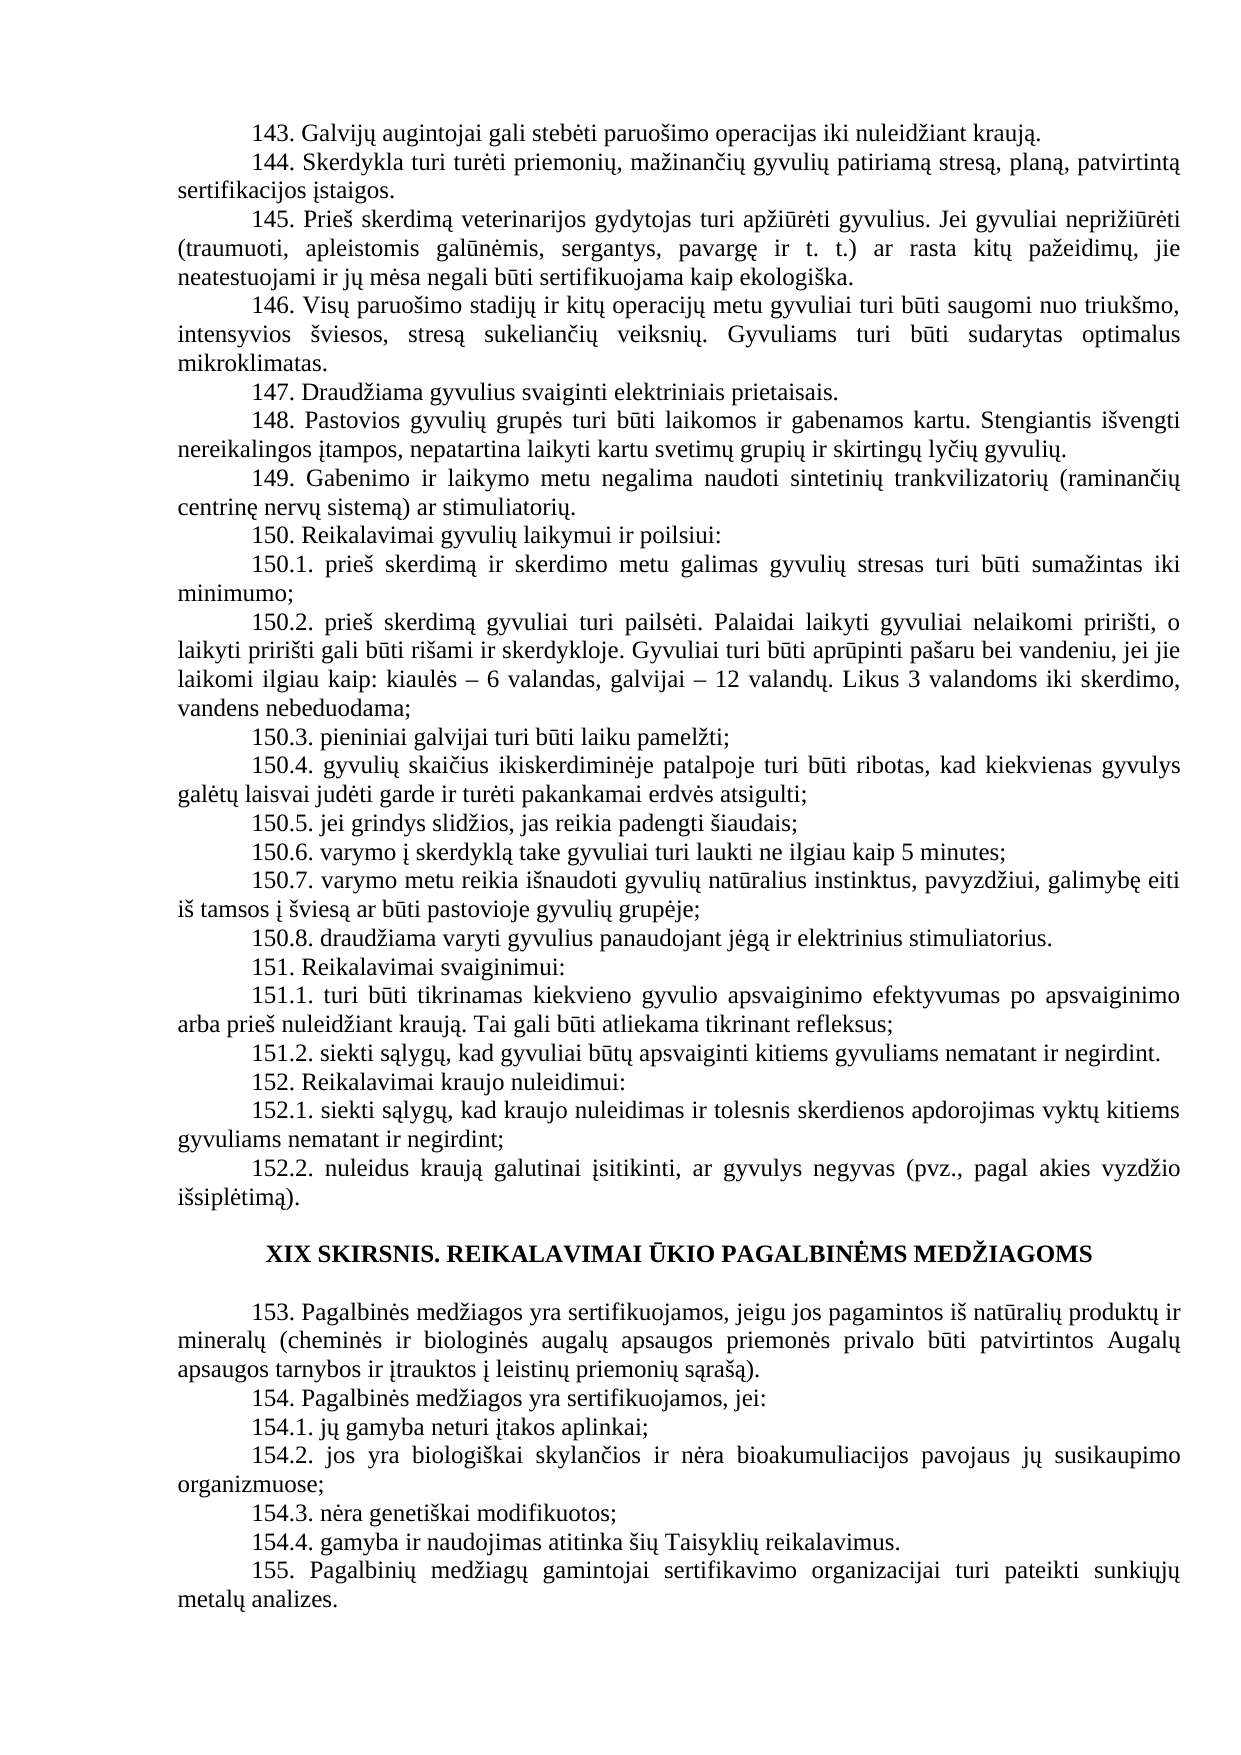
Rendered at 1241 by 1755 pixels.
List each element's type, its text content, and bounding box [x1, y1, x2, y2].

text 154.3. nėra genetiškai modifikuotos; [177, 1498, 1181, 1527]
text 148. Pastovios gyvulių grupės turi būti laikomos ir gabenamos kartu. Stengiantis išvengti nereikalingos įtampos, nepatartina laikyti kartu svetimų grupių ir skirtingų lyčių gyvulių. [177, 406, 1181, 463]
text 150.6. varymo į skerdyklą take gyvuliai turi laukti ne ilgiau kaip 5 minutes; [177, 837, 1181, 866]
text 151. Reikalavimai svaiginimui: [177, 952, 1181, 981]
text 150.7. varymo metu reikia išnaudoti gyvulių natūralius instinktus, pavyzdžiui, galimybę eiti iš tamsos į šviesą ar būti pastovioje gyvulių grupėje; [177, 866, 1181, 923]
text XIX SKIRSNIS. REIKALAVIMAI ŪKIO PAGALBINĖMS MEDŽIAGOMS [177, 1239, 1181, 1268]
text 144. Skerdykla turi turėti priemonių, mažinančių gyvulių patiriamą stresą, planą, patvirtintą sertifikacijos įstaigos. [177, 147, 1181, 204]
text 154.1. jų gamyba neturi įtakos aplinkai; [177, 1412, 1181, 1441]
text 152. Reikalavimai kraujo nuleidimui: [177, 1067, 1181, 1096]
text 154.4. gamyba ir naudojimas atitinka šių Taisyklių reikalavimus. [177, 1527, 1181, 1556]
text 147. Draudžiama gyvulius svaiginti elektriniais prietaisais. [177, 377, 1181, 406]
text 153. Pagalbinės medžiagos yra sertifikuojamos, jeigu jos pagamintos iš natūralių produktų ir mineralų (cheminės ir biologinės augalų apsaugos priemonės privalo būti patvirtintos Augalų apsaugos tarnybos ir įtrauktos į leistinų priemonių sąrašą). [177, 1297, 1181, 1383]
text 151.1. turi būti tikrinamas kiekvieno gyvulio apsvaiginimo efektyvumas po apsvaiginimo arba prieš nuleidžiant kraują. Tai gali būti atliekama tikrinant refleksus; [177, 981, 1181, 1038]
text 150.5. jei grindys slidžios, jas reikia padengti šiaudais; [177, 808, 1181, 837]
text 150.1. prieš skerdimą ir skerdimo metu galimas gyvulių stresas turi būti sumažintas iki minimumo; [177, 549, 1181, 607]
text 152.1. siekti sąlygų, kad kraujo nuleidimas ir tolesnis skerdienos apdorojimas vyktų kitiems gyvuliams nematant ir negirdint; [177, 1096, 1181, 1153]
text 150.3. pieniniai galvijai turi būti laiku pamelžti; [177, 722, 1181, 751]
text 143. Galvijų augintojai gali stebėti paruošimo operacijas iki nuleidžiant kraują. [177, 118, 1181, 147]
text 150.8. draudžiama varyti gyvulius panaudojant jėgą ir elektrinius stimuliatorius. [177, 923, 1181, 952]
text 155. Pagalbinių medžiagų gamintojai sertifikavimo organizacijai turi pateikti sunkiųjų metalų analizes. [177, 1556, 1181, 1613]
text 150.4. gyvulių skaičius ikiskerdiminėje patalpoje turi būti ribotas, kad kiekvienas gyvulys galėtų laisvai judėti garde ir turėti pakankamai erdvės atsigulti; [177, 751, 1181, 808]
text 152.2. nuleidus kraują galutinai įsitikinti, ar gyvulys negyvas (pvz., pagal akies vyzdžio išsiplėtimą). [177, 1153, 1181, 1211]
text 149. Gabenimo ir laikymo metu negalima naudoti sintetinių trankvilizatorių (raminančių centrinę nervų sistemą) ar stimuliatorių. [177, 463, 1181, 521]
text 151.2. siekti sąlygų, kad gyvuliai būtų apsvaiginti kitiems gyvuliams nematant ir negirdint. [177, 1038, 1181, 1067]
text 150.2. prieš skerdimą gyvuliai turi pailsėti. Palaidai laikyti gyvuliai nelaikomi pririšti, o laikyti pririšti gali būti rišami ir skerdykloje. Gyvuliai turi būti aprūpinti pašaru bei vandeniu, jei jie laikomi ilgiau kaip: kiaulės – 6 valandas, galvijai – 12 valandų. Likus 3 valandoms iki skerdimo, vandens nebeduodama; [177, 607, 1181, 722]
text 150. Reikalavimai gyvulių laikymui ir poilsiui: [177, 521, 1181, 549]
text 146. Visų paruošimo stadijų ir kitų operacijų metu gyvuliai turi būti saugomi nuo triukšmo, intensyvios šviesos, stresą sukeliančių veiksnių. Gyvuliams turi būti sudarytas optimalus mikroklimatas. [177, 291, 1181, 377]
text 145. Prieš skerdimą veterinarijos gydytojas turi apžiūrėti gyvulius. Jei gyvuliai neprižiūrėti (traumuoti, apleistomis galūnėmis, sergantys, pavargę ir t. t.) ar rasta kitų pažeidimų, jie neatestuojami ir jų mėsa negali būti sertifikuojama kaip ekologiška. [177, 204, 1181, 291]
text 154.2. jos yra biologiškai skylančios ir nėra bioakumuliacijos pavojaus jų susikaupimo organizmuose; [177, 1441, 1181, 1498]
text 154. Pagalbinės medžiagos yra sertifikuojamos, jei: [177, 1383, 1181, 1412]
